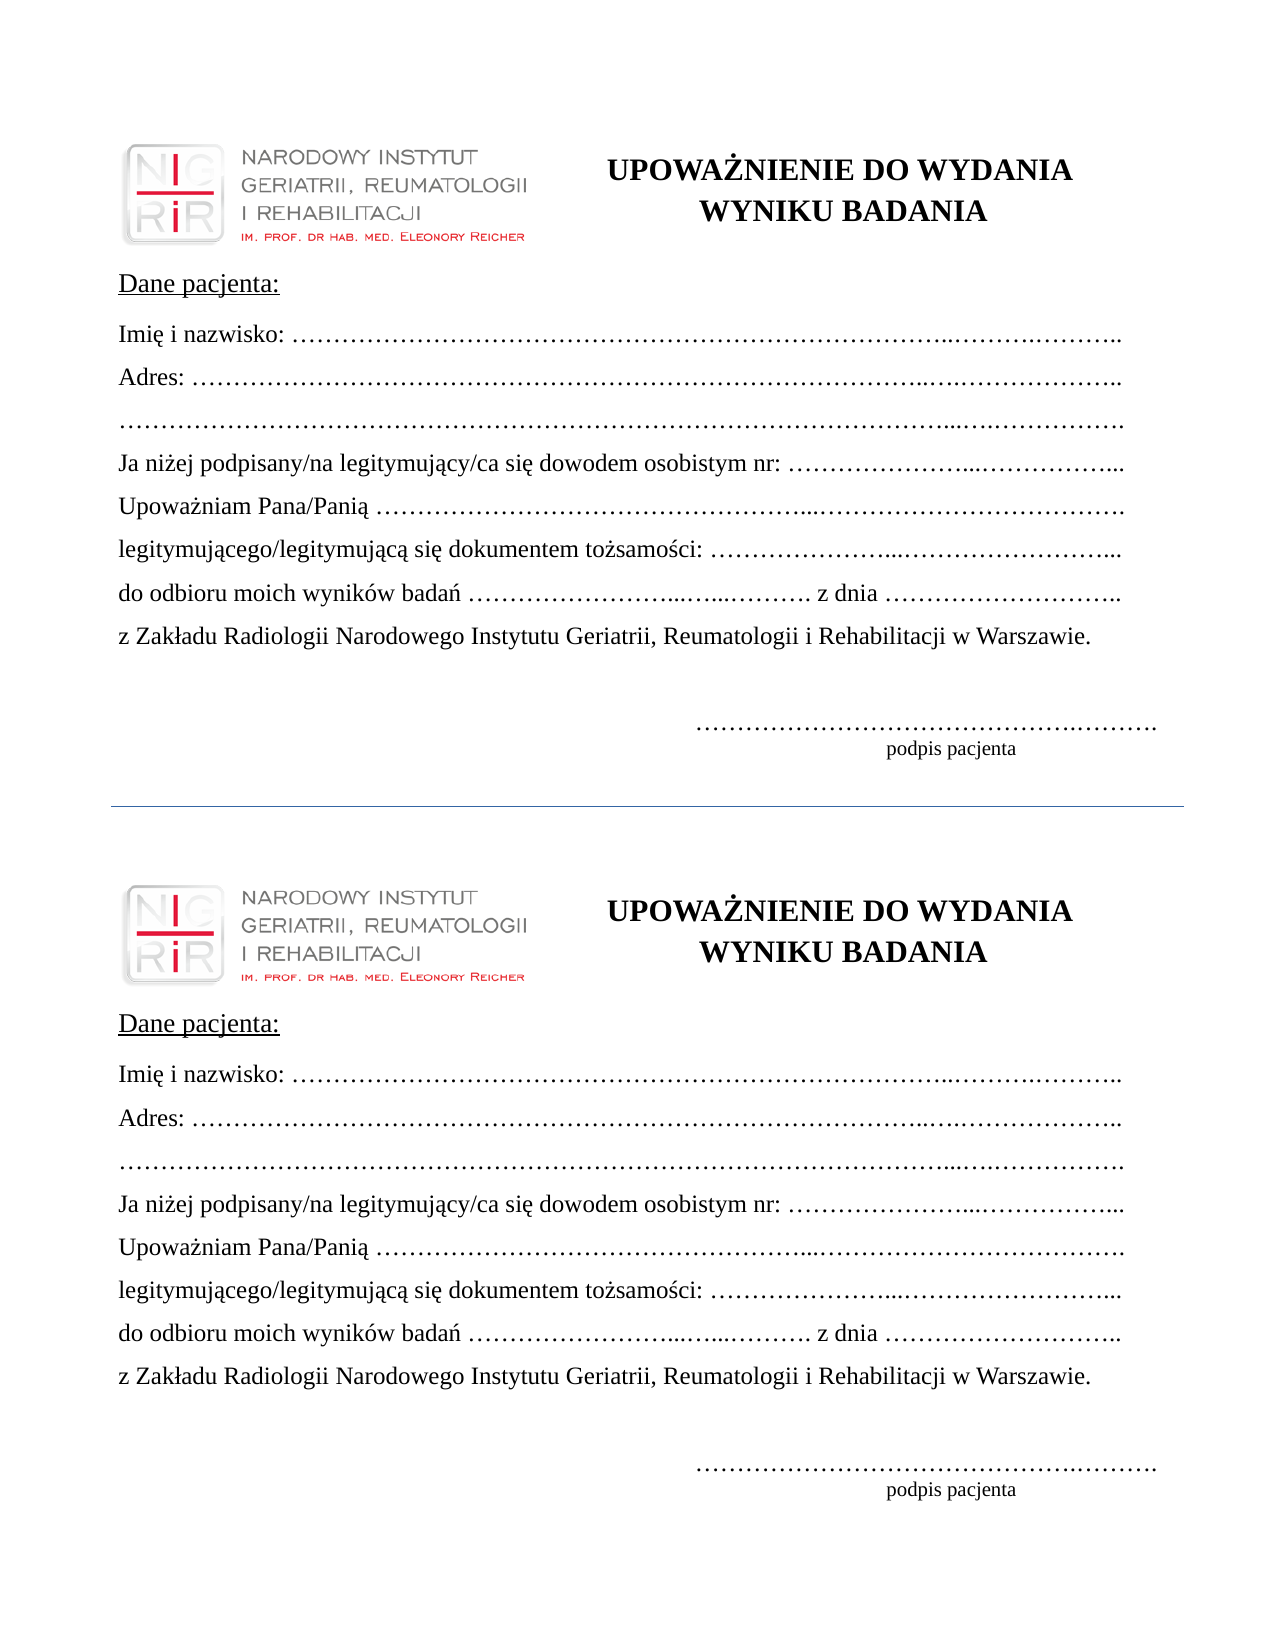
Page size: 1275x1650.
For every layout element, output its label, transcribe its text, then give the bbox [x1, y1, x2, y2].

text Upoważniam Pana/Panią ……………………………………………...………………………………. [118, 1232, 1157, 1261]
text z Zakładu Radiologii Narodowego Instytutu Geriatrii, Reumatologii i Rehabilitacji w Warszawie. [118, 621, 1157, 649]
text WYNIKU BADANIA [529, 933, 1157, 969]
text Upoważniam Pana/Panią ……………………………………………...………………………………. [118, 491, 1157, 520]
text Dane pacjenta: [118, 267, 1157, 298]
text podpis pacjenta [118, 736, 1157, 760]
text legitymującego/legitymującą się dokumentem tożsamości: …………………...……………………... [118, 534, 1157, 563]
text Imię i nazwisko: ……………………………………………………………………..……….……….. [118, 1059, 1157, 1088]
text Dane pacjenta: [118, 1007, 1157, 1038]
text legitymującego/legitymującą się dokumentem tożsamości: …………………...……………………... [118, 1275, 1157, 1304]
text podpis pacjenta [118, 1476, 1157, 1501]
text ……………………………………….………. [118, 1448, 1157, 1476]
picture [120, 127, 529, 259]
text Ja niżej podpisany/na legitymujący/ca się dowodem osobistym nr: …………………...……………... [118, 448, 1157, 477]
text ……………………………………….………. [118, 707, 1157, 736]
text do odbioru moich wyników badań ……………………...…...………. z dnia ……………………….. [118, 578, 1157, 606]
text UPOWAŻNIENIE DO WYDANIA [529, 892, 1157, 928]
text z Zakładu Radiologii Narodowego Instytutu Geriatrii, Reumatologii i Rehabilitacji w Warszawie. [118, 1361, 1157, 1390]
picture [120, 868, 529, 999]
text UPOWAŻNIENIE DO WYDANIA [529, 151, 1157, 187]
text Adres: ……………………………………………………………………………..….……………….. [118, 1103, 1157, 1131]
text do odbioru moich wyników badań ……………………...…...………. z dnia ……………………….. [118, 1318, 1157, 1347]
text Imię i nazwisko: ……………………………………………………………………..……….……….. [118, 319, 1157, 348]
text Ja niżej podpisany/na legitymujący/ca się dowodem osobistym nr: …………………...……………... [118, 1189, 1157, 1218]
text ………………………………………………………………………………………...….……………. [118, 1146, 1157, 1174]
text Adres: ……………………………………………………………………………..….……………….. [118, 362, 1157, 391]
text ………………………………………………………………………………………...….……………. [118, 405, 1157, 434]
text WYNIKU BADANIA [529, 192, 1157, 228]
